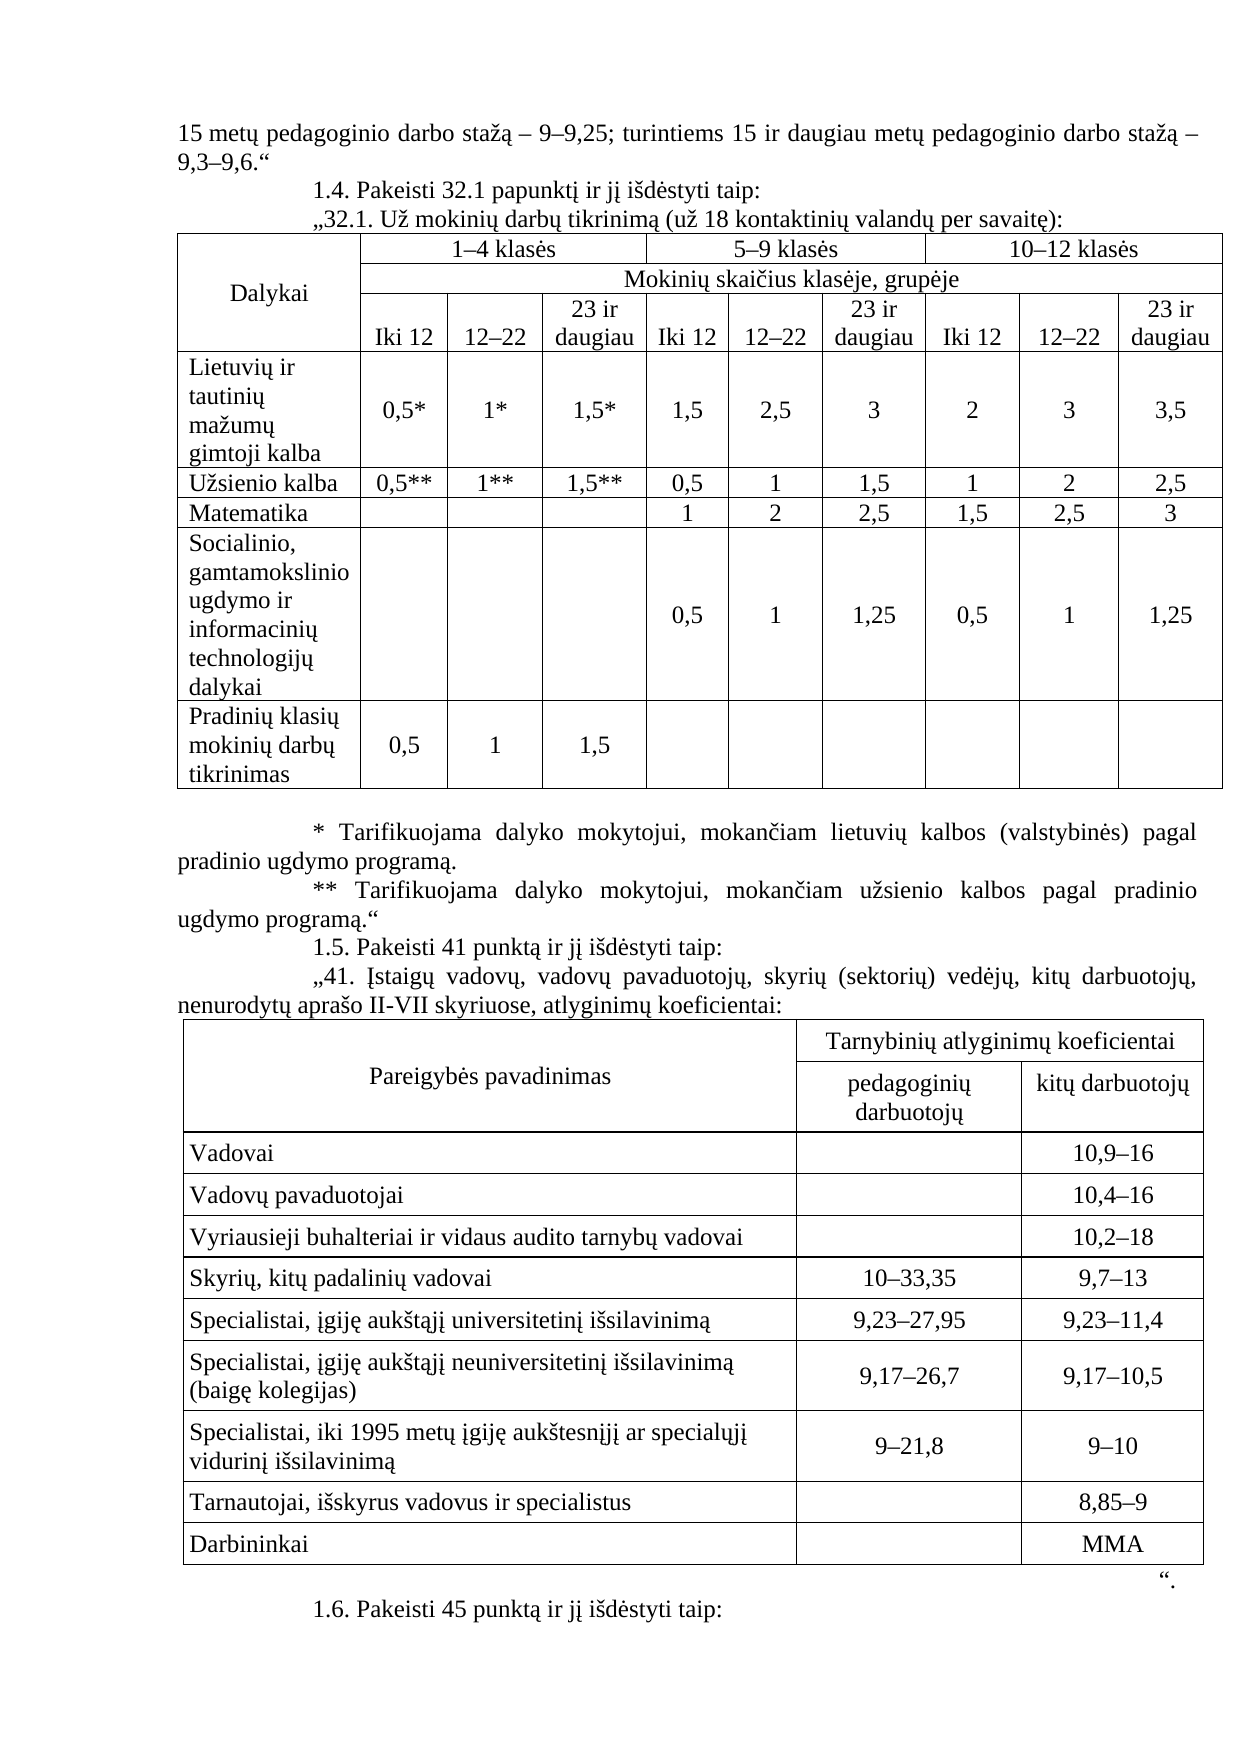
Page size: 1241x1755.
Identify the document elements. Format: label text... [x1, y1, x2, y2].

table_header Tarnybinių atlyginimų koeficientai [797, 1020, 1203, 1061]
table_cell Matematika [178, 498, 360, 527]
table_cell [647, 701, 728, 788]
table_cell 1** [448, 468, 542, 497]
table_cell [543, 498, 646, 527]
table_cell [448, 528, 542, 700]
text ** Tarifikuojama dalyko mokytojui, mokančiam užsienio kalbos pagal pradinio ugdymo programą.“ [177, 875, 1198, 932]
table_cell [926, 701, 1019, 788]
table_cell 1 [729, 468, 822, 497]
table_cell Specialistai, įgiję aukštąjį universitetinį išsilavinimą [184, 1299, 796, 1340]
table_cell 23 ir daugiau [543, 294, 646, 351]
table_header Pareigybės pavadinimas [184, 1020, 796, 1131]
table_cell 0,5 [361, 701, 447, 788]
table_cell 8,85–9 [1022, 1482, 1203, 1522]
table_cell 9,23–11,4 [1022, 1299, 1203, 1340]
table_cell 2,5 [729, 352, 822, 467]
table_cell Užsienio kalba [178, 468, 360, 497]
table_cell [448, 498, 542, 527]
text 15 metų pedagoginio darbo stažą – 9–9,25; turintiems 15 ir daugiau metų pedagoginio darbo stažą – 9,3–9,6.“ [177, 118, 1198, 176]
table_cell Lietuvių ir tautinių mažumų gimtoji kalba [178, 352, 360, 467]
table_cell Iki 12 [647, 294, 728, 351]
table_cell Socialinio, gamtamokslinio ugdymo ir informacinių technologijų dalykai [178, 528, 360, 700]
table_cell 0,5 [647, 468, 728, 497]
table_cell 3,5 [1119, 352, 1222, 467]
table_cell Tarnautojai, išskyrus vadovus ir specialistus [184, 1482, 796, 1522]
text 1.4. Pakeisti 32.1 papunktį ir jį išdėstyti taip: [312, 176, 1198, 204]
table_cell Pradinių klasių mokinių darbų tikrinimas [178, 701, 360, 788]
table_cell 9–21,8 [797, 1411, 1021, 1481]
table_cell [543, 528, 646, 700]
table_cell 2,5 [1119, 468, 1222, 497]
table_cell 1,25 [1119, 528, 1222, 700]
table_cell Vyriausieji buhalteriai ir vidaus audito tarnybų vadovai [184, 1216, 796, 1256]
table_cell 1 [926, 468, 1019, 497]
table_cell Mokinių skaičius klasėje, grupėje [361, 264, 1222, 293]
table_cell 1* [448, 352, 542, 467]
table_cell 0,5* [361, 352, 447, 467]
table_cell [361, 498, 447, 527]
table_cell 1,5* [543, 352, 646, 467]
table_cell 3 [1020, 352, 1118, 467]
table_cell 10–33,35 [797, 1258, 1021, 1298]
table_cell Vadovai [184, 1133, 796, 1173]
table_cell [1119, 701, 1222, 788]
table_cell 1 [729, 528, 822, 700]
table_cell 1 [448, 701, 542, 788]
table_cell 23 ir daugiau [823, 294, 925, 351]
text 1.5. Pakeisti 41 punktą ir jį išdėstyti taip: [312, 932, 1198, 961]
table_header 5–9 klasės [647, 234, 925, 263]
table_cell Vadovų pavaduotojai [184, 1174, 796, 1215]
table_cell 9,17–10,5 [1022, 1341, 1203, 1410]
text „41. Įstaigų vadovų, vadovų pavaduotojų, skyrių (sektorių) vedėjų, kitų darbuotojų, nenurodytų aprašo II-VII skyriuose, atlyginimų koeficientai: [177, 961, 1198, 1019]
table_cell 0,5** [361, 468, 447, 497]
table_cell 9–10 [1022, 1411, 1203, 1481]
table_cell kitų darbuotojų [1022, 1062, 1203, 1131]
table_cell [729, 701, 822, 788]
table_cell 0,5 [926, 528, 1019, 700]
table_cell [797, 1482, 1021, 1522]
table_cell Darbininkai [184, 1523, 796, 1564]
table_header 10–12 klasės [926, 234, 1222, 263]
table_cell Iki 12 [926, 294, 1019, 351]
table_cell 9,17–26,7 [797, 1341, 1021, 1410]
table_cell 2 [926, 352, 1019, 467]
table_cell 1,5 [926, 498, 1019, 527]
table_cell [823, 701, 925, 788]
table_cell pedagoginių darbuotojų [797, 1062, 1021, 1131]
table_cell Skyrių, kitų padalinių vadovai [184, 1258, 796, 1298]
text 1.6. Pakeisti 45 punktą ir jį išdėstyti taip: [312, 1594, 1198, 1622]
text * Tarifikuojama dalyko mokytojui, mokančiam lietuvių kalbos (valstybinės) pagal pradinio ugdymo programą. [177, 817, 1198, 875]
table_cell [1020, 701, 1118, 788]
table_cell 1,5** [543, 468, 646, 497]
table_cell 2 [1020, 468, 1118, 497]
table_cell 9,23–27,95 [797, 1299, 1021, 1340]
table_cell [797, 1216, 1021, 1256]
table_header 1–4 klasės [361, 234, 646, 263]
table_cell 0,5 [647, 528, 728, 700]
table_cell 9,7–13 [1022, 1258, 1203, 1298]
table_cell 1,5 [647, 352, 728, 467]
table_cell 1,5 [823, 468, 925, 497]
table_cell 2 [729, 498, 822, 527]
table_cell [797, 1523, 1021, 1564]
table_cell 1 [1020, 528, 1118, 700]
table_cell 23 ir daugiau [1119, 294, 1222, 351]
table_cell Specialistai, iki 1995 metų įgiję aukštesnįjį ar specialųjį vidurinį išsilavinimą [184, 1411, 796, 1481]
table_cell 3 [823, 352, 925, 467]
table_cell 1,25 [823, 528, 925, 700]
table_cell 10,2–18 [1022, 1216, 1203, 1256]
table_cell 12–22 [448, 294, 542, 351]
table_cell Iki 12 [361, 294, 447, 351]
table_cell 10,9–16 [1022, 1133, 1203, 1173]
table_cell 12–22 [729, 294, 822, 351]
table_cell 2,5 [823, 498, 925, 527]
table_cell 3 [1119, 498, 1222, 527]
table_cell [797, 1133, 1021, 1173]
table_cell 10,4–16 [1022, 1174, 1203, 1215]
text „32.1. Už mokinių darbų tikrinimą (už 18 kontaktinių valandų per savaitę): [177, 204, 1198, 233]
text “. [177, 1565, 1198, 1594]
table_cell Specialistai, įgiję aukštąjį neuniversitetinį išsilavinimą (baigę kolegijas) [184, 1341, 796, 1410]
table_cell MMA [1022, 1523, 1203, 1564]
table_cell [361, 528, 447, 700]
table_cell [797, 1174, 1021, 1215]
table_header Dalykai [178, 234, 360, 351]
table_cell 2,5 [1020, 498, 1118, 527]
table_cell 1 [647, 498, 728, 527]
table_cell 1,5 [543, 701, 646, 788]
table_cell 12–22 [1020, 294, 1118, 351]
